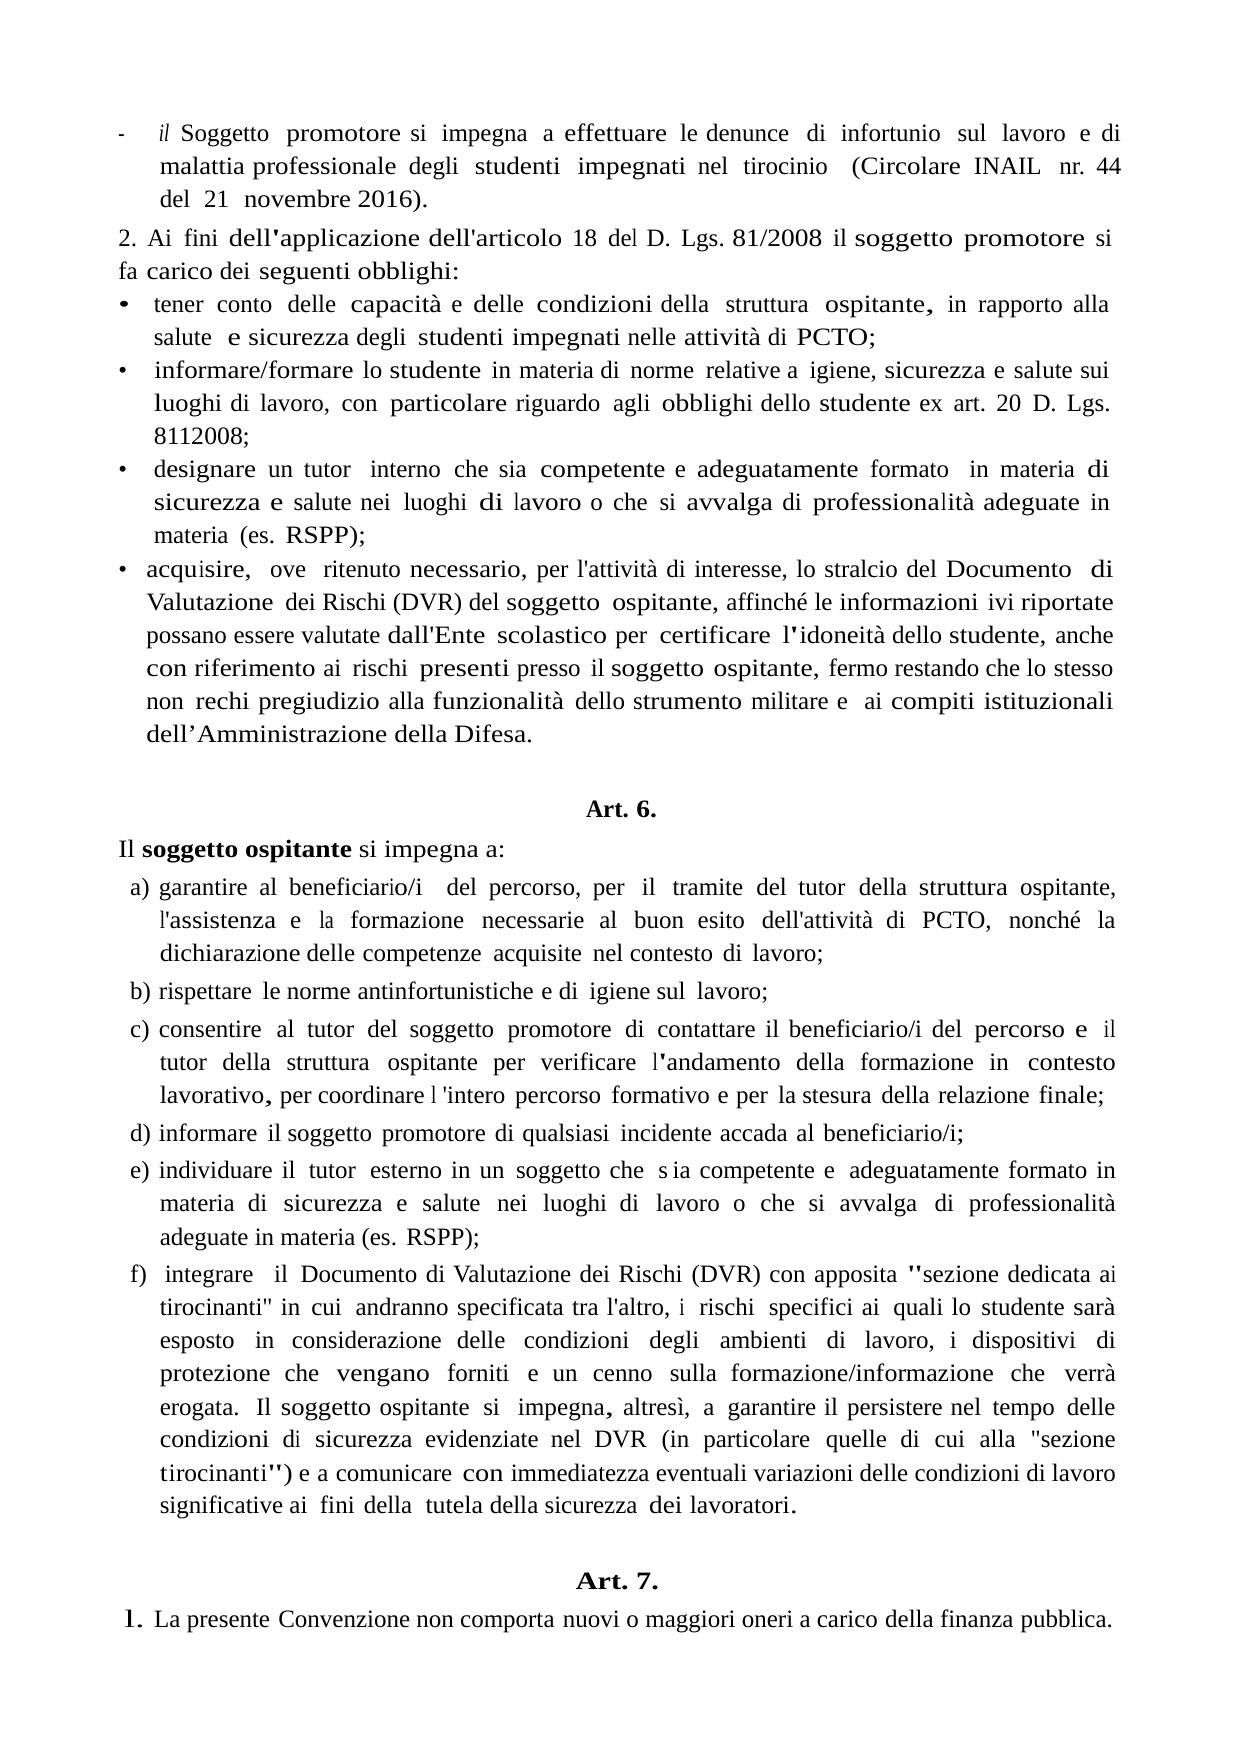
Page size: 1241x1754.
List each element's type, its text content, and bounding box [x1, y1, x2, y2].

text l. La presente Convenzione non comporta nuovi o maggiori oneri a carico della finanza pubblica. [124, 1604, 1122, 1633]
text Il soggetto ospitante si impegna a: [118, 834, 1124, 863]
text a) garantire al beneficiario/i del percorso, per il tramite del tutor della struttura ospitante, l'assistenza e la formazione necessarie al buon esito dell'attività di PCTO, nonché la dichiarazione delle competenze acquisite nel contesto di lavoro; [130, 872, 1116, 967]
text • acquisire, ove ritenuto necessario, per l'attività di interesse, lo stralcio del Documento di Valutazione dei Rischi (DVR) del soggetto ospitante, affinché le informazioni ivi riportate possano essere valutate dall'Ente scolastico per certificare l'idoneità dello studente, anche con riferimento ai rischi presenti presso il soggetto ospitante, fermo restando che lo stesso non rechi pregiudizio alla funzionalità dello strumento militare e ai compiti istituzionali dell’Amministrazione della Difesa. [118, 554, 1114, 748]
text • informare/formare lo studente in materia di norme relative a igiene, sicurezza e salute sui luoghi di lavoro, con particolare riguardo agli obblighi dello studente ex art. 20 D. Lgs. 8112008; [118, 355, 1110, 450]
text b) rispettare le norme antinfortunistiche e di igiene sul lavoro; [130, 976, 1116, 1004]
text • tener conto delle capacità e delle condizioni della struttura ospitante, in rapporto alla salute e sicurezza degli studenti impegnati nelle attività di PCTO; [118, 289, 1110, 351]
text - il Soggetto promotore si impegna a effettuare le denunce di infortunio sul lavoro e di malattia professionale degli studenti impegnati nel tirocinio (Circolare INAIL nr. 44 del 21 novembre 2016). [118, 118, 1122, 213]
text 2. Ai fini dell'applicazione dell'articolo 18 del D. Lgs. 81/2008 il soggetto promotore si fa carico dei seguenti obblighi: [118, 223, 1112, 285]
text Art. 6. [118, 794, 1124, 822]
text • designare un tutor interno che sia competente e adeguatamente formato in materia di sicurezza e salute nei luoghi di lavoro o che si avvalga di professionalità adeguate in materia (es. RSPP); [118, 454, 1110, 549]
text f) integrare il Documento di Valutazione dei Rischi (DVR) con apposita "sezione dedicata ai tirocinanti" in cui andranno specificata tra l'altro, i rischi specifici ai quali lo studente sarà esposto in considerazione delle condizioni degli ambienti di lavoro, i dispositivi di protezione che vengano forniti e un cenno sulla formazione/informazione che verrà erogata. Il soggetto ospitante si impegna, altresì, a garantire il persistere nel tempo delle condizioni di sicurezza evidenziate nel DVR (in particolare quelle di cui alla "sezione tirocinanti") e a comunicare con immediatezza eventuali variazioni delle condizioni di lavoro significative ai fini della tutela della sicurezza dei lavoratori. [130, 1259, 1116, 1519]
text d) informare il soggetto promotore di qualsiasi incidente accada al beneficiario/i; [130, 1118, 1116, 1146]
text Art. 7. [118, 1566, 1116, 1595]
text c) consentire al tutor del soggetto promotore di contattare il beneficiario/i del percorso e il tutor della struttura ospitante per verificare l'andamento della formazione in contesto lavorativo, per coordinare l 'intero percorso formativo e per la stesura della relazione finale; [130, 1014, 1116, 1108]
text e) individuare il tutor esterno in un soggetto che sia competente e adeguatamente formato in materia di sicurezza e salute nei luoghi di lavoro o che si avvalga di professionalità adeguate in materia (es. RSPP); [130, 1156, 1116, 1250]
